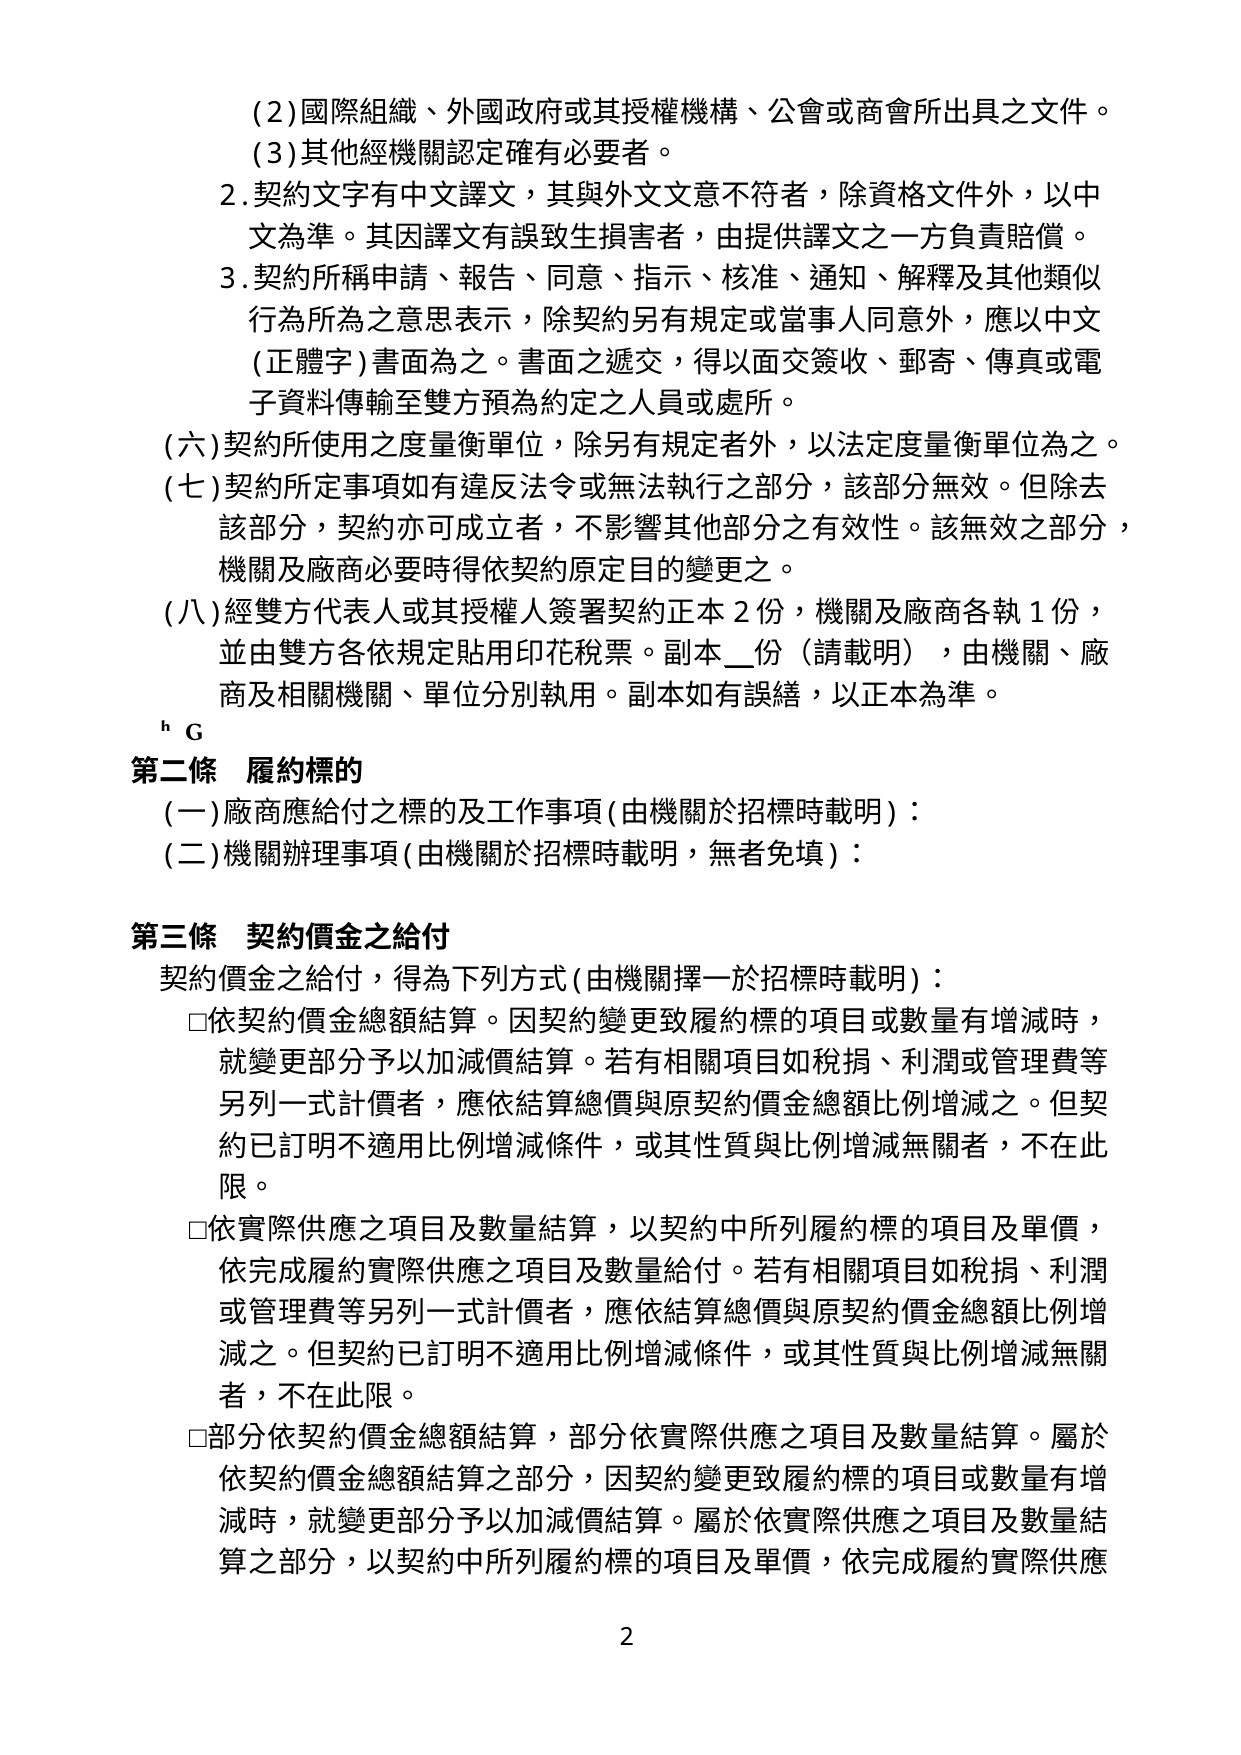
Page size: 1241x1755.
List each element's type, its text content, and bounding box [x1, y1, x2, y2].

text □依實際供應之項目及數量結算，以契約中所列履約標的項目及單價，依完成履約實際供應之項目及數量給付。若有相關項目如稅捐、利潤或管理費等另列一式計價者，應依結算總價與原契約價金總額比例增減之。但契約已訂明不適用比例增減條件，或其性質與比例增減無關者，不在此限。 [189, 1206, 1110, 1414]
text (七)契約所定事項如有違反法令或無法執行之部分，該部分無效。但除去該部分，契約亦可成立者，不影響其他部分之有效性。該無效之部分，機關及廠商必要時得依契約原定目的變更之。 [159, 464, 1110, 589]
text 3.契約所稱申請、報告、同意、指示、核准、通知、解釋及其他類似行為所為之意思表示，除契約另有規定或當事人同意外，應以中文(正體字)書面為之。書面之遞交，得以面交簽收、郵寄、傳真或電子資料傳輸至雙方預為約定之人員或處所。 [218, 255, 1104, 422]
text  [159, 714, 1110, 748]
text □部分依契約價金總額結算，部分依實際供應之項目及數量結算。屬於依契約價金總額結算之部分，因契約變更致履約標的項目或數量有增減時，就變更部分予以加減價結算。屬於依實際供應之項目及數量結算之部分，以契約中所列履約標的項目及單價，依完成履約實際供應 [189, 1414, 1110, 1581]
text (八)經雙方代表人或其授權人簽署契約正本2份，機關及廠商各執1份，並由雙方各依規定貼用印花稅票。副本＿份（請載明），由機關、廠商及相關機關、單位分別執用。副本如有誤繕，以正本為準。 [159, 589, 1110, 714]
text (六)契約所使用之度量衡單位，除另有規定者外，以法定度量衡單位為之。 [159, 422, 1110, 464]
text 第二條 履約標的 [130, 748, 1110, 789]
text □依契約價金總額結算。因契約變更致履約標的項目或數量有增減時，就變更部分予以加減價結算。若有相關項目如稅捐、利潤或管理費等另列一式計價者，應依結算總價與原契約價金總額比例增減之。但契約已訂明不適用比例增減條件，或其性質與比例增減無關者，不在此限。 [189, 998, 1110, 1206]
text (二)機關辦理事項(由機關於招標時載明，無者免填)： [159, 831, 1110, 873]
text 契約價金之給付，得為下列方式(由機關擇一於招標時載明)： [159, 956, 1110, 998]
text (3)其他經機關認定確有必要者。 [248, 130, 1110, 172]
text (一)廠商應給付之標的及工作事項(由機關於招標時載明)： [159, 789, 1110, 831]
text 第三條 契約價金之給付 [130, 914, 1110, 956]
text 2.契約文字有中文譯文，其與外文文意不符者，除資格文件外，以中文為準。其因譯文有誤致生損害者，由提供譯文之一方負責賠償。 [218, 172, 1104, 255]
text (2)國際組織、外國政府或其授權機構、公會或商會所出具之文件。 [248, 89, 1110, 130]
